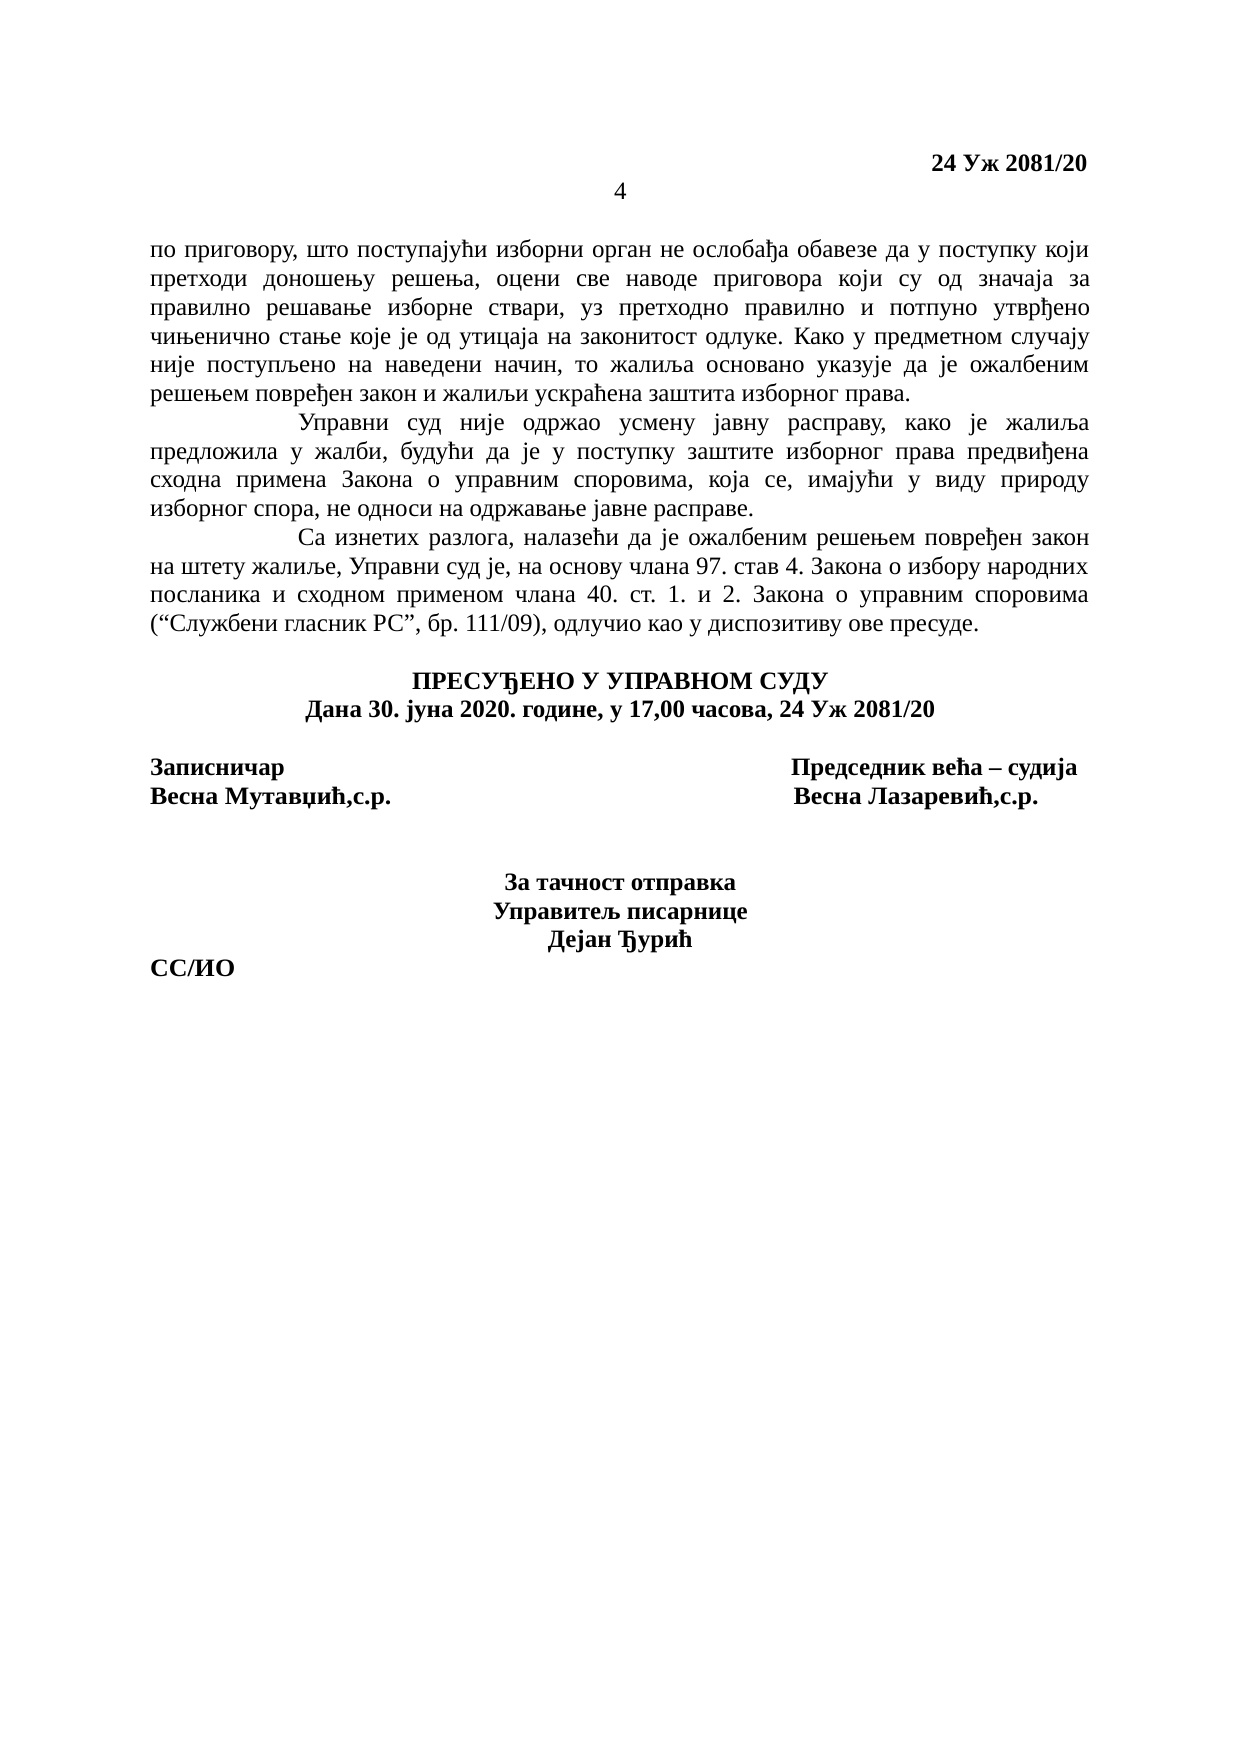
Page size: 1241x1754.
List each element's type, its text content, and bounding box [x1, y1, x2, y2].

text Управни суд није одржао усмену јавну расправу, како је жалиља предложила у жалби, будући да је у поступку заштите изборног права предвиђена сходна примена Закона о управним споровима, која се, имајући у виду природу изборног спора, не односи на одржавање јавне расправе. [150, 407, 1090, 522]
text За тачност отправка [150, 867, 1090, 896]
text Са изнетих разлога, налазећи да је ожалбеним решењем повређен закон на штету жалиље, Управни суд је, на основу члана 97. став 4. Закона о избору народних посланика и сходном применом члана 40. ст. 1. и 2. Закона о управним споровима (“Службени гласник РС”, бр. 111/09), одлучио као у диспозитиву ове пресуде. [150, 522, 1090, 637]
text по приговору, што поступајући изборни орган не ослобађа обавезе да у поступку који претходи доношењу решења, оцени све наводе приговора који су од значаја за правилно решавање изборне ствари, уз претходно правилно и потпуно утврђено чињенично стање које је од утицаја на законитост одлуке. Како у предметном случају није поступљено на наведени начин, то жалиља основано указује да је ожалбеним решењем повређен закон и жалиљи ускраћена заштита изборног права. [150, 234, 1090, 407]
text Записничар Председник већа – судија [150, 752, 1090, 781]
text СС/ИО [150, 953, 1090, 982]
text ПРЕСУЂЕНО У УПРАВНОМ СУДУ [150, 666, 1090, 694]
text Дејан Ђурић [150, 924, 1090, 953]
text Весна Мутавџић,с.р. Весна Лазаревић,с.р. [150, 781, 1090, 809]
text Дана 30. јуна 2020. године, у 17,00 часова, 24 Уж 2081/20 [150, 694, 1090, 723]
text Управитељ писарнице [150, 896, 1090, 924]
